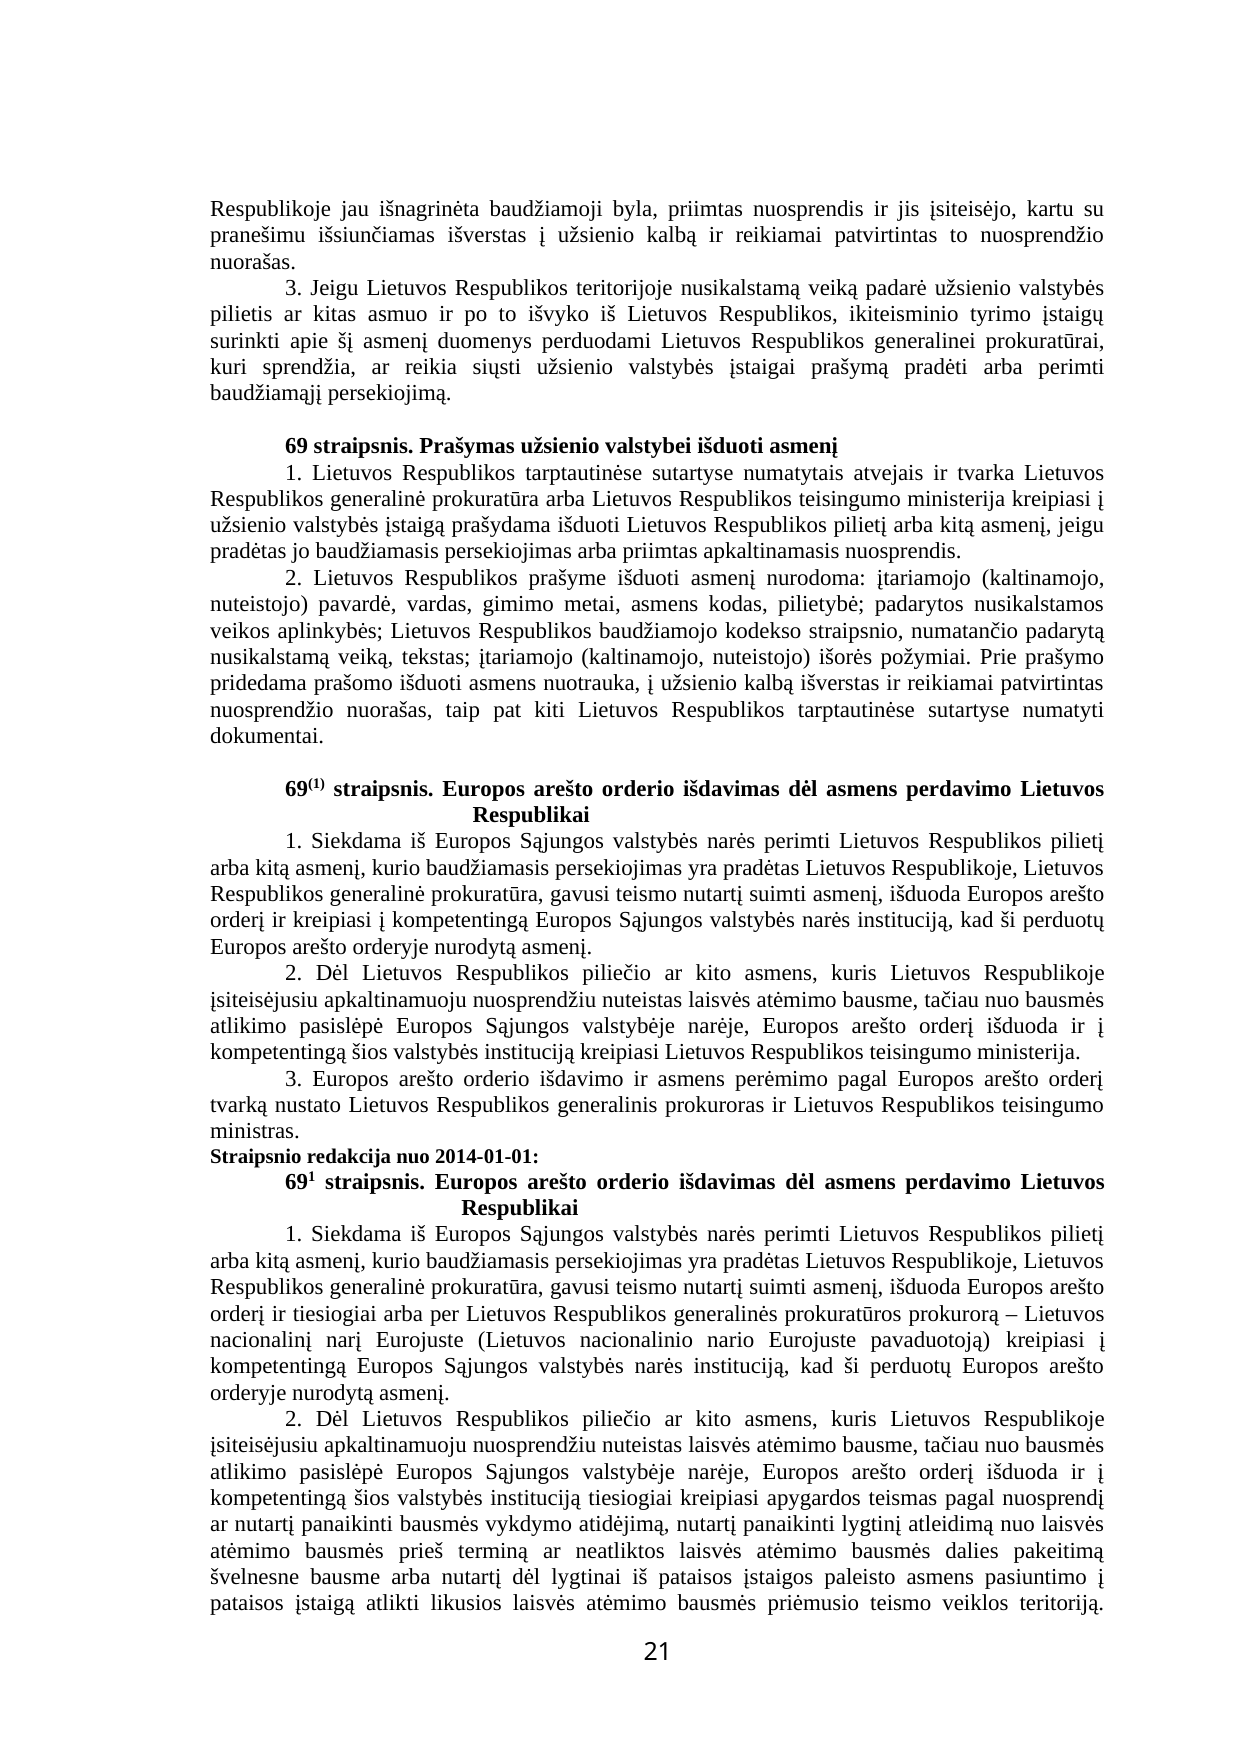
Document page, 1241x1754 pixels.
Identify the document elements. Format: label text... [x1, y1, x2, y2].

text Respublikoje jau išnagrinėta baudžiamoji byla, priimtas nuosprendis ir jis įsiteisėjo, kartu su pranešimu išsiunčiamas išverstas į užsienio kalbą ir reikiamai patvirtintas to nuosprendžio nuorašas. [210, 195, 1106, 274]
text 2. Dėl Lietuvos Respublikos piliečio ar kito asmens, kuris Lietuvos Respublikoje įsiteisėjusiu apkaltinamuoju nuosprendžiu nuteistas laisvės atėmimo bausme, tačiau nuo bausmės atlikimo pasislėpė Europos Sąjungos valstybėje narėje, Europos arešto orderį išduoda ir į kompetentingą šios valstybės instituciją kreipiasi Lietuvos Respublikos teisingumo ministerija. [210, 959, 1106, 1065]
text Straipsnio redakcija nuo 2014-01-01: [210, 1144, 1106, 1168]
text 1. Siekdama iš Europos Sąjungos valstybės narės perimti Lietuvos Respublikos pilietį arba kitą asmenį, kurio baudžiamasis persekiojimas yra pradėtas Lietuvos Respublikoje, Lietuvos Respublikos generalinė prokuratūra, gavusi teismo nutartį suimti asmenį, išduoda Europos arešto orderį ir tiesiogiai arba per Lietuvos Respublikos generalinės prokuratūros prokurorą – Lietuvos nacionalinį narį Eurojuste (Lietuvos nacionalinio nario Eurojuste pavaduotoją) kreipiasi į kompetentingą Europos Sąjungos valstybės narės instituciją, kad ši perduotų Europos arešto orderyje nurodytą asmenį. [210, 1221, 1106, 1405]
text 2. Lietuvos Respublikos prašyme išduoti asmenį nurodoma: įtariamojo (kaltinamojo, nuteistojo) pavardė, vardas, gimimo metai, asmens kodas, pilietybė; padarytos nusikalstamos veikos aplinkybės; Lietuvos Respublikos baudžiamojo kodekso straipsnio, numatančio padarytą nusikalstamą veiką, tekstas; įtariamojo (kaltinamojo, nuteistojo) išorės požymiai. Prie prašymo pridedama prašomo išduoti asmens nuotrauka, į užsienio kalbą išverstas ir reikiamai patvirtintas nuosprendžio nuorašas, taip pat kiti Lietuvos Respublikos tarptautinėse sutartyse numatyti dokumentai. [210, 564, 1106, 748]
text 69(1) straipsnis. Europos arešto orderio išdavimas dėl asmens perdavimo Lietuvos Respublikai [285, 775, 1106, 827]
text 1. Lietuvos Respublikos tarptautinėse sutartyse numatytais atvejais ir tvarka Lietuvos Respublikos generalinė prokuratūra arba Lietuvos Respublikos teisingumo ministerija kreipiasi į užsienio valstybės įstaigą prašydama išduoti Lietuvos Respublikos pilietį arba kitą asmenį, jeigu pradėtas jo baudžiamasis persekiojimas arba priimtas apkaltinamasis nuosprendis. [210, 458, 1106, 564]
text 3. Jeigu Lietuvos Respublikos teritorijoje nusikalstamą veiką padarė užsienio valstybės pilietis ar kitas asmuo ir po to išvyko iš Lietuvos Respublikos, ikiteisminio tyrimo įstaigų surinkti apie šį asmenį duomenys perduodami Lietuvos Respublikos generalinei prokuratūrai, kuri sprendžia, ar reikia siųsti užsienio valstybės įstaigai prašymą pradėti arba perimti baudžiamąjį persekiojimą. [210, 274, 1106, 406]
text 691 straipsnis. Europos arešto orderio išdavimas dėl asmens perdavimo Lietuvos Respublikai [285, 1168, 1106, 1221]
text 3. Europos arešto orderio išdavimo ir asmens perėmimo pagal Europos arešto orderį tvarką nustato Lietuvos Respublikos generalinis prokuroras ir Lietuvos Respublikos teisingumo ministras. [210, 1065, 1106, 1144]
text 69 straipsnis. Prašymas užsienio valstybei išduoti asmenį [210, 432, 1106, 458]
text 1. Siekdama iš Europos Sąjungos valstybės narės perimti Lietuvos Respublikos pilietį arba kitą asmenį, kurio baudžiamasis persekiojimas yra pradėtas Lietuvos Respublikoje, Lietuvos Respublikos generalinė prokuratūra, gavusi teismo nutartį suimti asmenį, išduoda Europos arešto orderį ir kreipiasi į kompetentingą Europos Sąjungos valstybės narės instituciją, kad ši perduotų Europos arešto orderyje nurodytą asmenį. [210, 827, 1106, 959]
text 2. Dėl Lietuvos Respublikos piliečio ar kito asmens, kuris Lietuvos Respublikoje įsiteisėjusiu apkaltinamuoju nuosprendžiu nuteistas laisvės atėmimo bausme, tačiau nuo bausmės atlikimo pasislėpė Europos Sąjungos valstybėje narėje, Europos arešto orderį išduoda ir į kompetentingą šios valstybės instituciją tiesiogiai kreipiasi apygardos teismas pagal nuosprendį ar nutartį panaikinti bausmės vykdymo atidėjimą, nutartį panaikinti lygtinį atleidimą nuo laisvės atėmimo bausmės prieš terminą ar neatliktos laisvės atėmimo bausmės dalies pakeitimą švelnesne bausme arba nutartį dėl lygtinai iš pataisos įstaigos paleisto asmens pasiuntimo į pataisos įstaigą atlikti likusios laisvės atėmimo bausmės priėmusio teismo veiklos teritoriją. [210, 1405, 1106, 1616]
